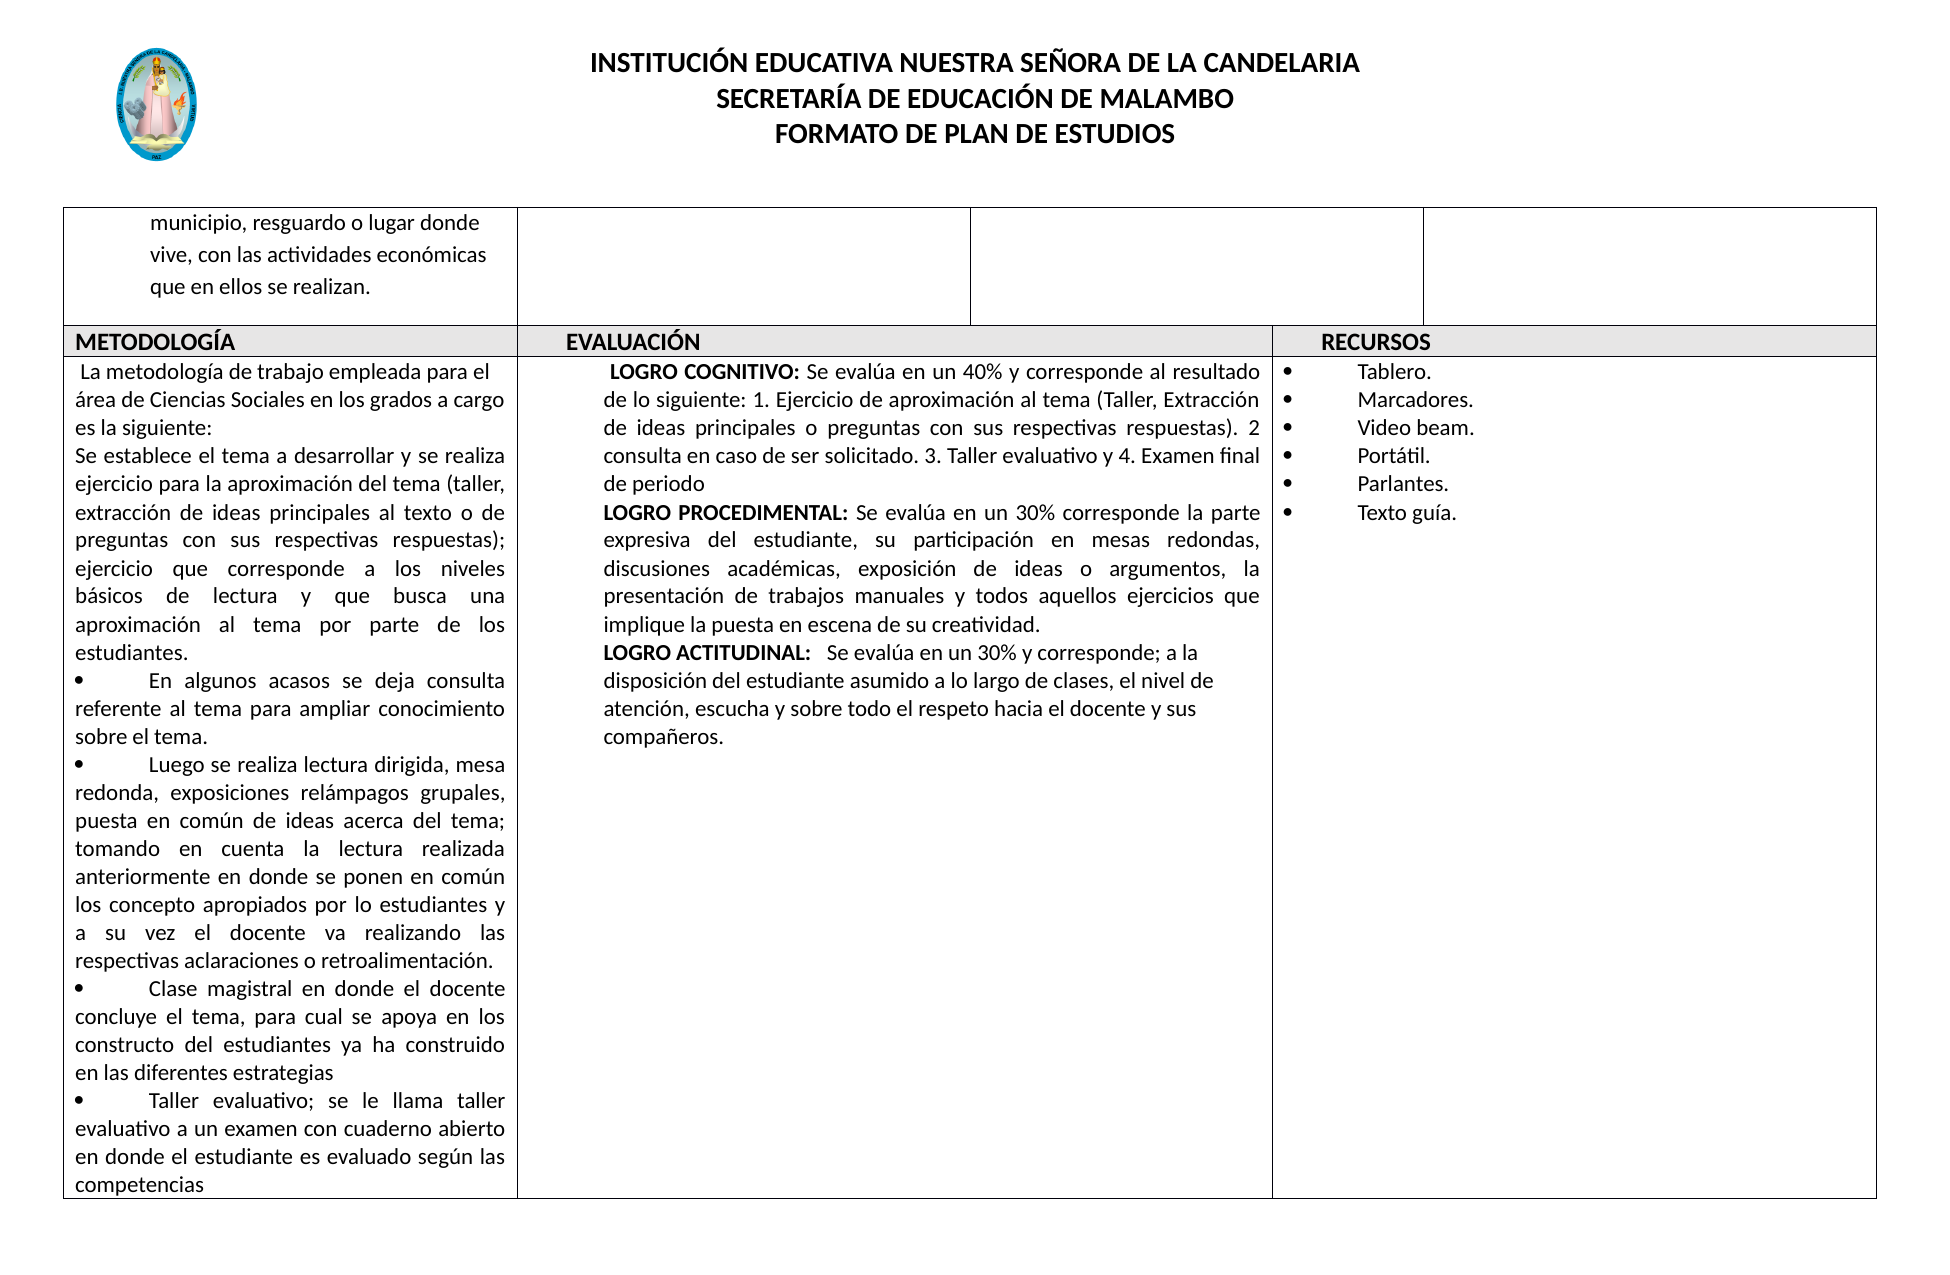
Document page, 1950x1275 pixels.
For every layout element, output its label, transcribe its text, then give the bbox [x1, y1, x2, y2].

table_cell La metodología de trabajo empleada para el área de Ciencias Sociales en los grados a cargo es la siguiente: Se establece el tema a desarrollar y se realiza ejercicio para la aproximación del tema (taller, extracción de ideas principales al texto o de preguntas con sus respectivas respuestas); ejercicio que corresponde a los niveles básicos de lectura y que busca una aproximación al tema por parte de los estudiantes. En algunos acasos se deja consulta referente al tema para ampliar conocimiento sobre el tema. Luego se realiza lectura dirigida, mesa redonda, exposiciones relámpagos grupales, puesta en común de ideas acerca del tema; tomando en cuenta la lectura realizada anteriormente en donde se ponen en común los concepto apropiados por lo estudiantes y a su vez el docente va realizando las respectivas aclaraciones o retroalimentación. Clase magistral en donde el docente concluye el tema, para cual se apoya en los constructo del estudiantes ya ha construido en las diferentes estrategias Taller evaluativo; se le llama taller evaluativo a un examen con cuaderno abierto en donde el estudiante es evaluado según las competencias Evaluación final del periodo [64, 357, 517, 1198]
table_cell EVALUACIÓN [518, 326, 1272, 356]
table_cell Tablero. Marcadores. Video beam. Portátil. Parlantes. Texto guía. [1273, 357, 1876, 1198]
table_cell [518, 208, 970, 325]
table_cell METODOLOGÍA [64, 326, 517, 356]
table_cell [971, 208, 1423, 325]
table_cell [1424, 208, 1876, 325]
table_cell municipio, resguardo o lugar donde vive, con las actividades económicas que en ellos se realizan. [64, 208, 517, 325]
table_cell RECURSOS [1273, 326, 1876, 356]
table_cell LOGRO COGNITIVO: Se evalúa en un 40% y corresponde al resultado de lo siguiente: 1. Ejercicio de aproximación al tema (Taller, Extracción de ideas principales o preguntas con sus respectivas respuestas). 2 consulta en caso de ser solicitado. 3. Taller evaluativo y 4. Examen final de periodo LOGRO PROCEDIMENTAL: Se evalúa en un 30% corresponde la parte expresiva del estudiante, su participación en mesas redondas, discusiones académicas, exposición de ideas o argumentos, la presentación de trabajos manuales y todos aquellos ejercicios que implique la puesta en escena de su creatividad. LOGRO ACTITUDINAL: Se evalúa en un 30% y corresponde; a la disposición del estudiante asumido a lo largo de clases, el nivel de atención, escucha y sobre todo el respeto hacia el docente y sus compañeros. [518, 357, 1272, 1198]
